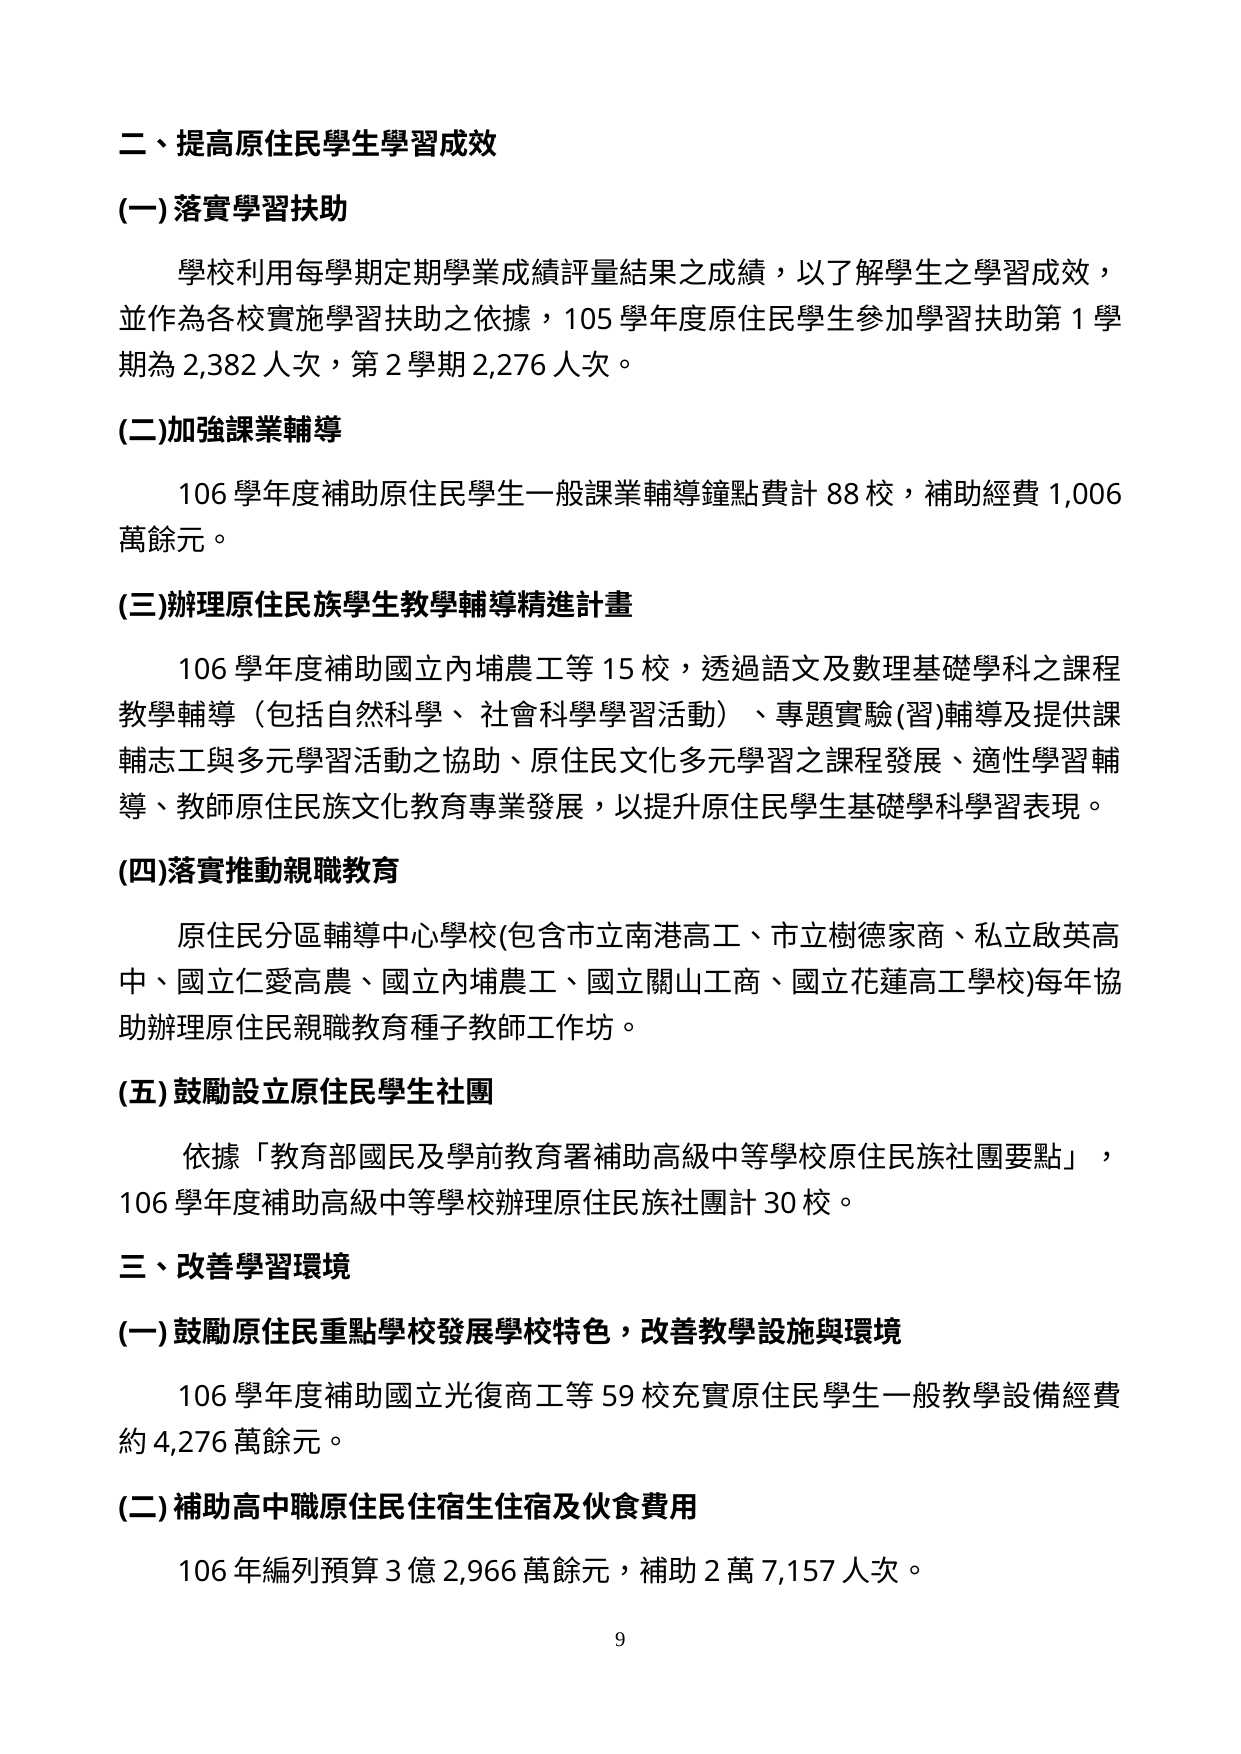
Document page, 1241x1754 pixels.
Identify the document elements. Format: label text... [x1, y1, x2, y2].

text (二) 補助高中職原住民住宿生住宿及伙食費用 [118, 1481, 1122, 1526]
text (五) 鼓勵設立原住民學生社團 [118, 1066, 1122, 1112]
text 106年編列預算3億2,966萬餘元，補助2萬7,157人次。 [118, 1545, 1122, 1591]
text 三、改善學習環境 [118, 1241, 1122, 1287]
text 106學年度補助國立光復商工等59校充實原住民學生一般教學設備經費約4,276萬餘元。 [118, 1370, 1122, 1462]
text 學校利用每學期定期學業成績評量結果之成績，以了解學生之學習成效，並作為各校實施學習扶助之依據，105學年度原住民學生參加學習扶助第1學期為2,382人次，第2學期2,276人次。 [118, 247, 1122, 385]
text (四)落實推動親職教育 [118, 845, 1122, 891]
text 106學年度補助國立內埔農工等15校，透過語文及數理基礎學科之課程教學輔導（包括自然科學、 社會科學學習活動）、專題實驗(習)輔導及提供課輔志工與多元學習活動之協助、原住民文化多元學習之課程發展、適性學習輔導、教師原住民族文化教育專業發展，以提升原住民學生基礎學科學習表現。 [118, 643, 1122, 826]
text (一) 落實學習扶助 [118, 183, 1122, 228]
text (一) 鼓勵原住民重點學校發展學校特色，改善教學設施與環境 [118, 1306, 1122, 1351]
text 106學年度補助原住民學生一般課業輔導鐘點費計88校，補助經費1,006萬餘元。 [118, 468, 1122, 560]
text 原住民分區輔導中心學校(包含市立南港高工、市立樹德家商、私立啟英高中、國立仁愛高農、國立內埔農工、國立關山工商、國立花蓮高工學校)每年協助辦理原住民親職教育種子教師工作坊。 [118, 910, 1122, 1047]
text (三)辦理原住民族學生教學輔導精進計畫 [118, 578, 1122, 624]
text 依據「教育部國民及學前教育署補助高級中等學校原住民族社團要點」， 106學年度補助高級中等學校辦理原住民族社團計30校。 [118, 1131, 1122, 1222]
text (二)加強課業輔導 [118, 403, 1122, 449]
text 二、提高原住民學生學習成效 [118, 118, 1122, 164]
